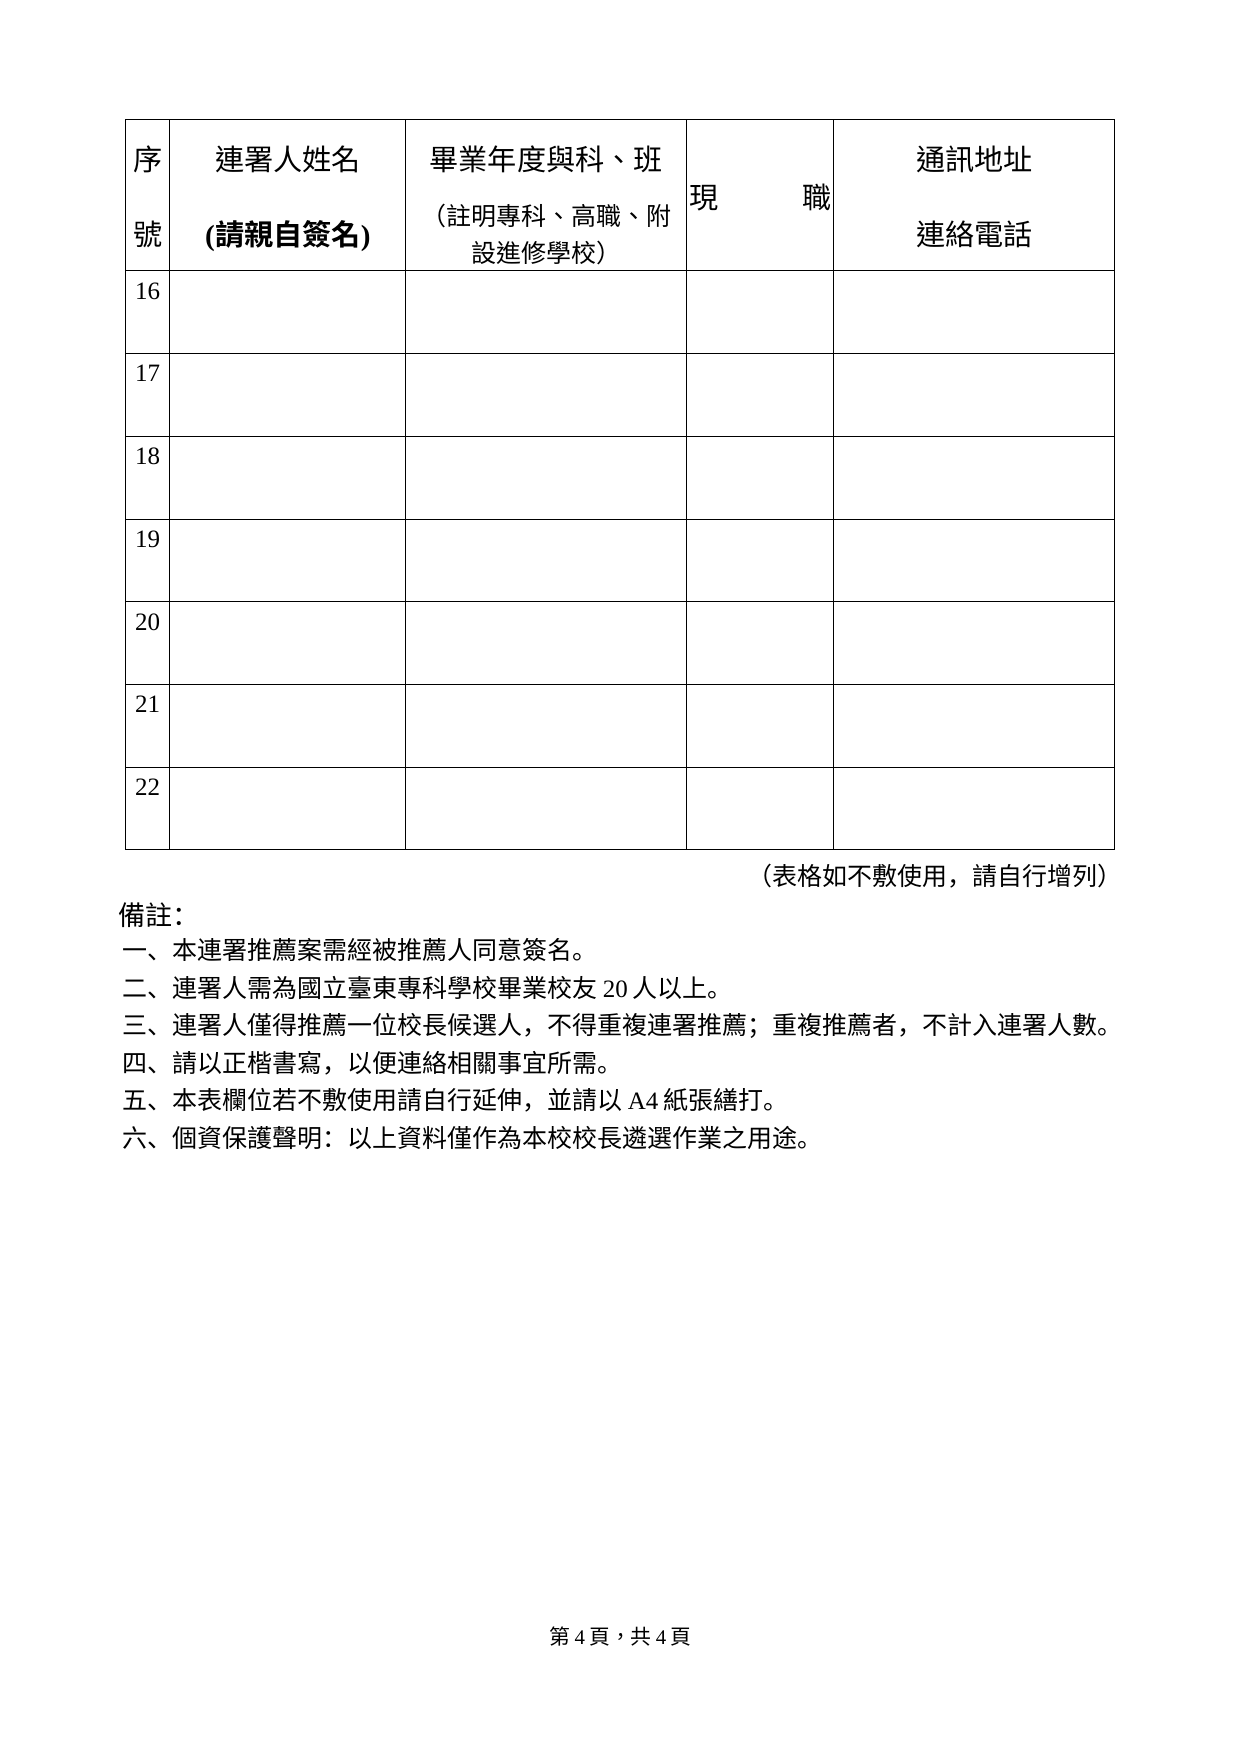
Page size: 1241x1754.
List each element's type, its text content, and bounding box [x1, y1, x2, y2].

table_header 序號 [126, 120, 169, 270]
text 三、連署人僅得推薦一位校長候選人，不得重複連署推薦；重複推薦者，不計入連署人數。 [123, 1004, 1122, 1042]
table_cell [834, 354, 1114, 436]
table_cell 17 [126, 354, 169, 436]
table_cell [406, 437, 686, 518]
table_cell 21 [126, 685, 169, 767]
table_cell [170, 602, 405, 684]
table_cell [170, 768, 405, 849]
table_cell [834, 520, 1114, 601]
table_cell [834, 685, 1114, 767]
text 一、本連署推薦案需經被推薦人同意簽名。 [123, 929, 1122, 967]
table_header 畢業年度與科、班（註明專科、高職、附設進修學校） [406, 120, 686, 270]
table_cell 18 [126, 437, 169, 518]
table_header 連署人姓名 (請親自簽名) [170, 120, 405, 270]
table_cell [406, 271, 686, 353]
table_cell [406, 354, 686, 436]
table_cell [170, 271, 405, 353]
table_cell [687, 685, 833, 767]
table_cell 20 [126, 602, 169, 684]
table_cell [687, 520, 833, 601]
table_cell [406, 520, 686, 601]
table_cell [687, 437, 833, 518]
table_cell 22 [126, 768, 169, 849]
table_cell [170, 520, 405, 601]
table_cell [687, 768, 833, 849]
table_cell 16 [126, 271, 169, 353]
table_cell [687, 602, 833, 684]
table_cell [170, 354, 405, 436]
table_cell [170, 437, 405, 518]
text 五、本表欄位若不敷使用請自行延伸，並請以A4紙張繕打。 [123, 1079, 1122, 1117]
table_cell 19 [126, 520, 169, 601]
text 備註： [118, 909, 1122, 929]
table_header 現職 [687, 120, 833, 270]
table_cell [834, 271, 1114, 353]
text （表格如不敷使用，請自行增列） [118, 869, 1122, 890]
text 四、請以正楷書寫，以便連絡相關事宜所需。 [123, 1042, 1122, 1079]
text 六、個資保護聲明：以上資料僅作為本校校長遴選作業之用途。 [123, 1117, 1122, 1154]
table_cell [170, 685, 405, 767]
table_cell [834, 437, 1114, 518]
table_cell [834, 768, 1114, 849]
table_cell [406, 602, 686, 684]
table_cell [834, 602, 1114, 684]
text 二、連署人需為國立臺東專科學校畢業校友20人以上。 [123, 967, 1122, 1004]
table_cell [406, 768, 686, 849]
table_cell [687, 354, 833, 436]
table_cell [406, 685, 686, 767]
table_header 通訊地址 連絡電話 [834, 120, 1114, 270]
table_cell [687, 271, 833, 353]
